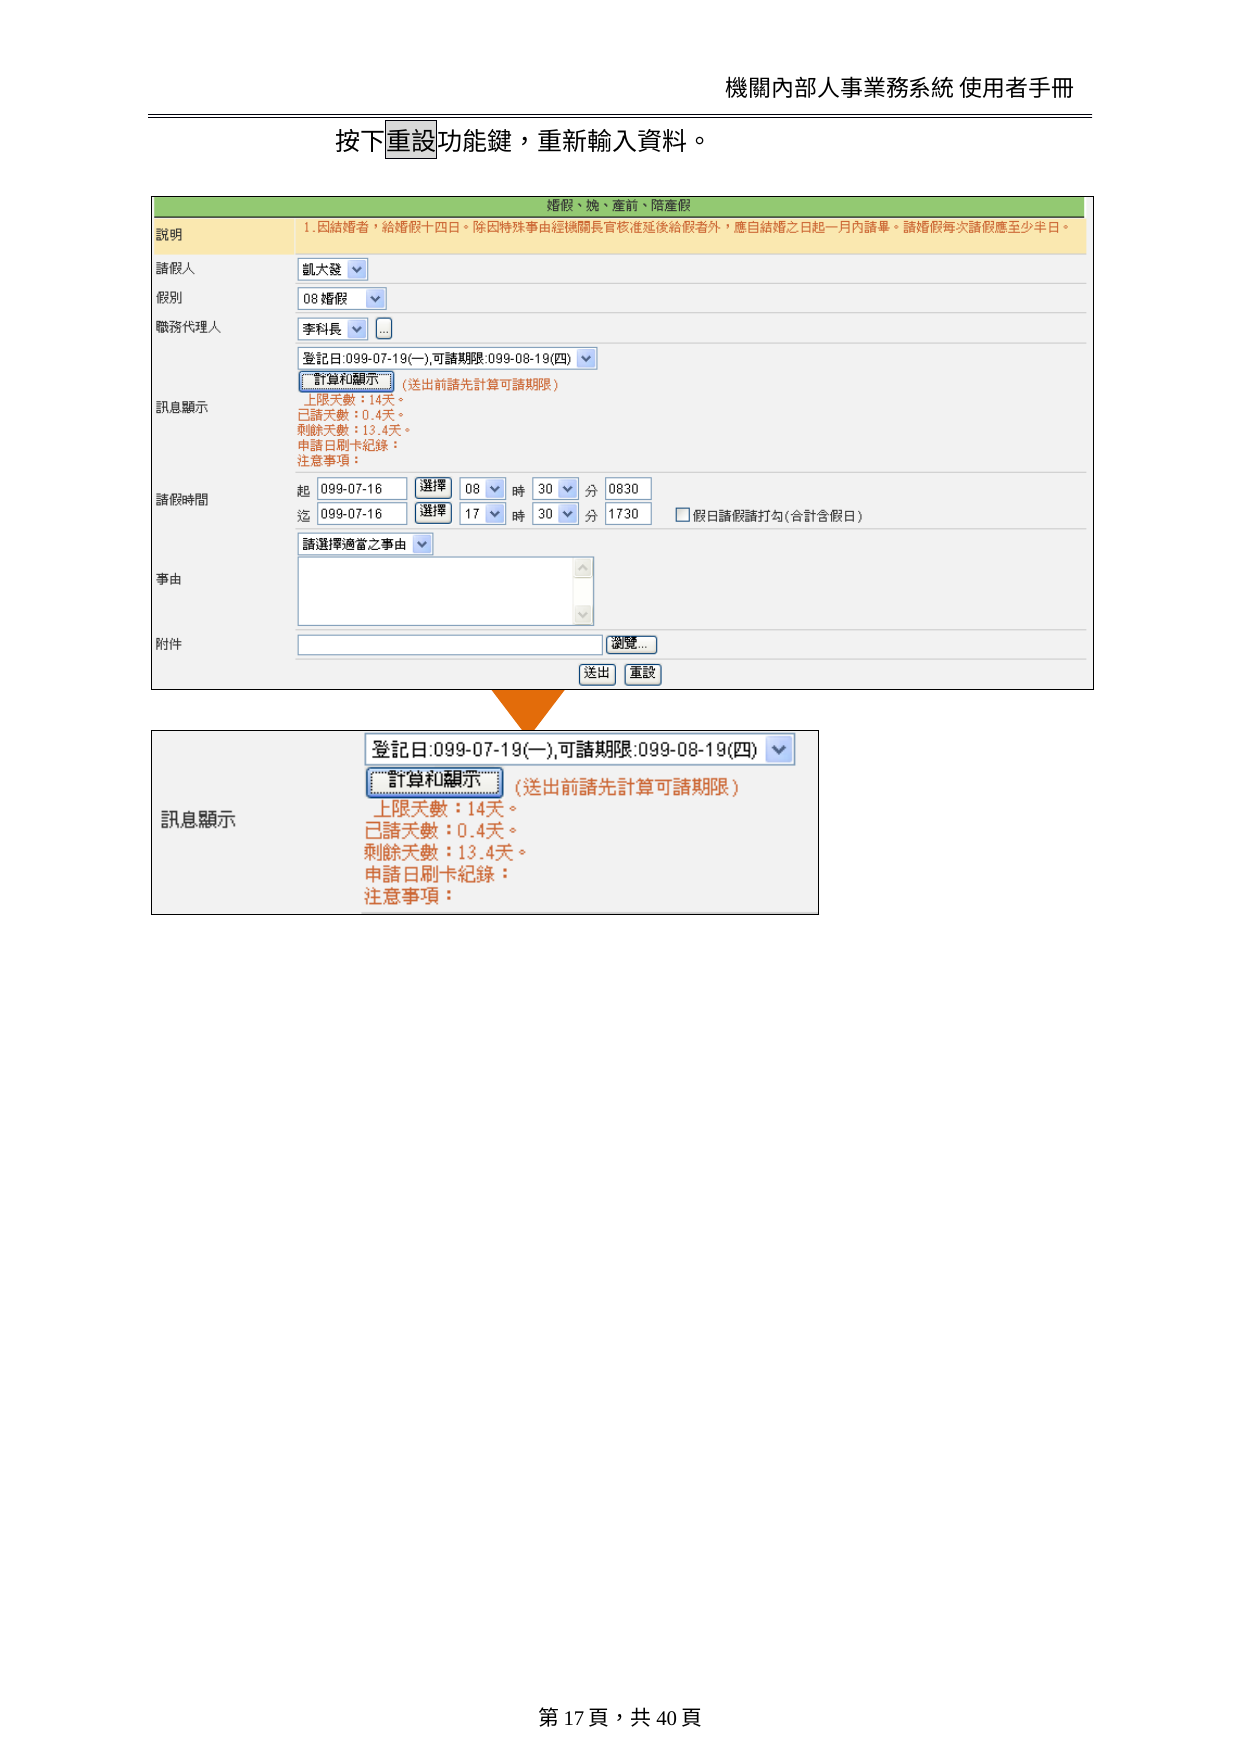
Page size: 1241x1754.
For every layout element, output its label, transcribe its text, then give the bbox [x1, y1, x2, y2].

list 按下送出功能鍵，即出現＂○○○已送出婚假單，[回首頁]＂訊息畫面及相關提示訊息。若出現＂輸入錯誤＂訊息畫面，則需回到上一頁按下重設功能鍵，重新輸入資料。 [386, 121, 436, 158]
list 按下送出功能鍵，即出現＂○○○已送出婚假單，[回首頁]＂訊息畫面及相關提示訊息。若出現＂輸入錯誤＂訊息畫面，則需回到上一頁按下重設功能鍵，重新輸入資料。 [437, 120, 1092, 159]
picture [152, 731, 818, 914]
list 按下送出功能鍵，即出現＂○○○已送出婚假單，[回首頁]＂訊息畫面及相關提示訊息。若出現＂輸入錯誤＂訊息畫面，則需回到上一頁按下重設功能鍵，重新輸入資料。 [267, 120, 385, 159]
picture [152, 197, 1093, 689]
